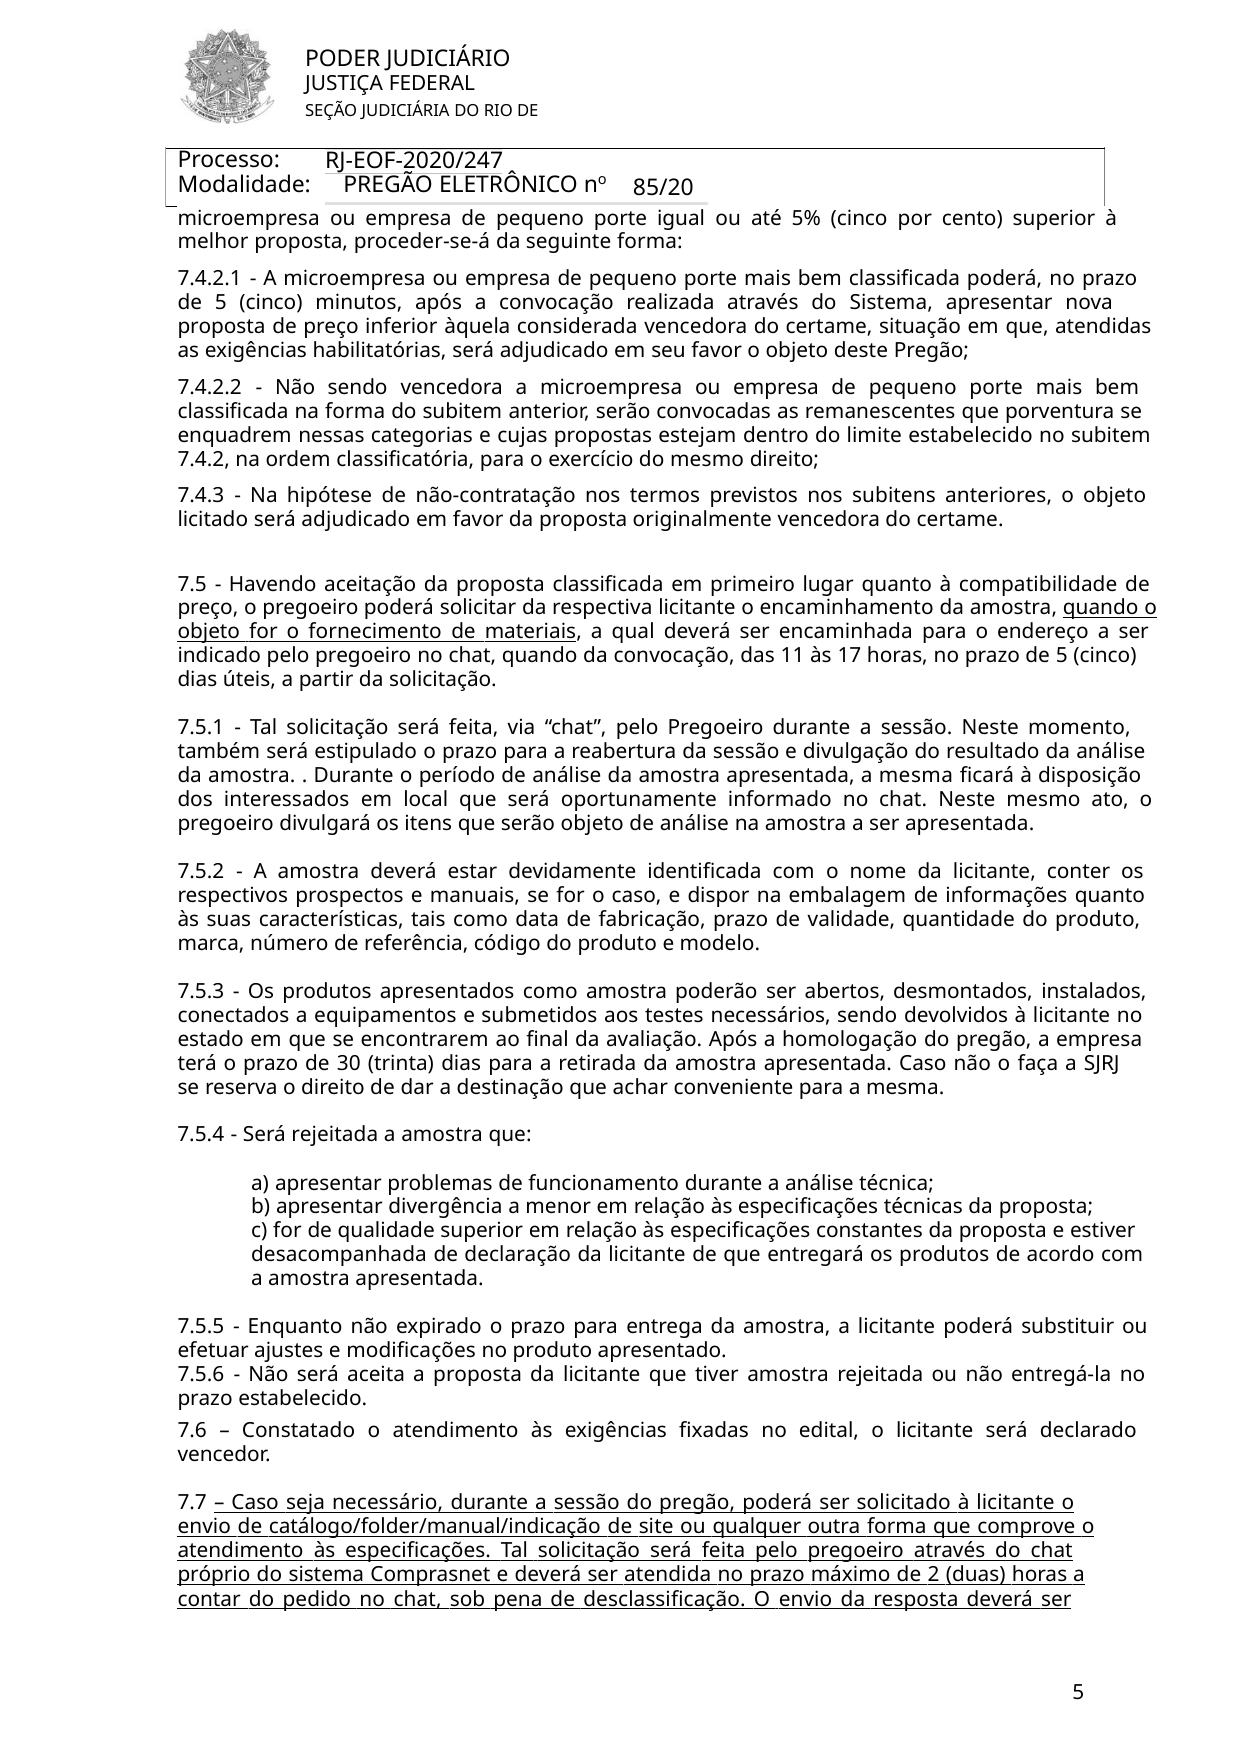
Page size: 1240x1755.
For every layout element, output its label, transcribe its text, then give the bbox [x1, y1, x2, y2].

text a amostra apresentada. [251, 1266, 1218, 1290]
text a) apresentar problemas de funcionamento durante a análise técnica; [251, 1171, 1218, 1195]
text JUSTIÇA FEDERAL [305, 72, 556, 96]
text 7.4.2, na ordem classificatória, para o exercício do mesmo direito; [177, 447, 1230, 471]
text 7.7 – Caso seja necessário, durante a sessão do pregão, poderá ser solicitado à licitante o [177, 1491, 1231, 1514]
text de 5 (cinco) minutos, após a convocação realizada através do Sistema, apresentar nova [177, 290, 1231, 314]
text dos interessados em local que será oportunamente informado no chat. Neste mesmo ato, o [177, 787, 1231, 811]
text SEÇÃO JUDICIÁRIA DO RIO DE [305, 101, 589, 120]
text 7.5.1 - Tal solicitação será feita, via “chat”, pelo Pregoeiro durante a sessão. Neste momento, [177, 715, 1231, 739]
text estado em que se encontrarem ao final da avaliação. Após a homologação do pregão, a empresa [177, 1027, 1231, 1051]
text efetuar ajustes e modificações no produto apresentado. [177, 1338, 1230, 1362]
text melhor proposta, proceder-se-á da seguinte forma: [177, 230, 1231, 254]
text pregoeiro divulgará os itens que serão objeto de análise na amostra a ser apresentada. [177, 811, 1231, 835]
text 7.4.3 - Na hipótese de não-contratação nos termos previstos nos subitens anteriores, o objeto [177, 483, 1230, 507]
text próprio do sistema Comprasnet e deverá ser atendida no prazo máximo de 2 (duas) horas a [177, 1563, 1231, 1587]
text dias úteis, a partir da solicitação. [177, 667, 1231, 691]
text 7.5 - Havendo aceitação da proposta classificada em primeiro lugar quanto à compatibilidade de [177, 572, 1231, 596]
text 7.6 – Constatado o atendimento às exigências fixadas no edital, o licitante será declarado [177, 1419, 1229, 1443]
text se reserva o direito de dar a destinação que achar conveniente para a mesma. [177, 1075, 1231, 1099]
text às suas características, tais como data de fabricação, prazo de validade, quantidade do produto, [177, 907, 1231, 931]
text envio de catálogo/folder/manual/indicação de site ou qualquer outra forma que comprove o [177, 1514, 1231, 1539]
text classificada na forma do subitem anterior, serão convocadas as remanescentes que porventura se [177, 399, 1230, 423]
text prazo estabelecido. [177, 1386, 1230, 1410]
text respectivos prospectos e manuais, se for o caso, e dispor na embalagem de informações quanto [177, 883, 1231, 907]
text PODER JUDICIÁRIO [305, 45, 556, 72]
text atendimento às especificações. Tal solicitação será feita pelo pregoeiro através do chat [177, 1539, 1231, 1563]
text enquadrem nessas categorias e cujas propostas estejam dentro do limite estabelecido no subitem [177, 423, 1230, 447]
text contar do pedido no chat, sob pena de desclassificação. O envio da resposta deverá ser [177, 1587, 1231, 1611]
text terá o prazo de 30 (trinta) dias para a retirada da amostra apresentada. Caso não o faça a SJRJ [177, 1051, 1231, 1075]
text conectados a equipamentos e submetidos aos testes necessários, sendo devolvidos à licitante no [177, 1003, 1231, 1027]
text preço, o pregoeiro poderá solicitar da respectiva licitante o encaminhamento da amostra, quando o [177, 596, 1231, 619]
text marca, número de referência, código do produto e modelo. [177, 931, 1231, 955]
text objeto for o fornecimento de materiais, a qual deverá ser encaminhada para o endereço a ser [177, 619, 1231, 643]
text indicado pelo pregoeiro no chat, quando da convocação, das 11 às 17 horas, no prazo de 5 (cinco) [177, 643, 1231, 667]
text microempresa ou empresa de pequeno porte igual ou até 5% (cinco por cento) superior à [177, 206, 1231, 230]
text 7.5.6 - Não será aceita a proposta da licitante que tiver amostra rejeitada ou não entregá-la no [177, 1362, 1230, 1386]
text 7.5.5 - Enquanto não expirado o prazo para entrega da amostra, a licitante poderá substituir ou [177, 1314, 1230, 1338]
text 7.5.4 - Será rejeitada a amostra que: [177, 1122, 567, 1147]
text 85/20 [633, 176, 719, 200]
text as exigências habilitatórias, será adjudicado em seu favor o objeto deste Pregão; [177, 338, 1231, 362]
text c) for de qualidade superior em relação às especificações constantes da proposta e estiver [251, 1218, 1218, 1243]
text 7.5.3 - Os produtos apresentados como amostra poderão ser abertos, desmontados, instalados, [177, 979, 1231, 1003]
text Modalidade: PREGÃO ELETRÔNICO no [177, 174, 675, 197]
text licitado será adjudicado em favor da proposta originalmente vencedora do certame. [177, 507, 1230, 531]
text 7.5.2 - A amostra deverá estar devidamente identificada com o nome da licitante, conter os [177, 859, 1231, 883]
text RJ-EOF-2020/247 [325, 150, 537, 173]
text 5 [1072, 1688, 1114, 1702]
text da amostra. . Durante o período de análise da amostra apresentada, a mesma ficará à disposição [177, 763, 1231, 787]
text Processo: [177, 154, 300, 171]
text 7.4.2.1 - A microempresa ou empresa de pequeno porte mais bem classificada poderá, no prazo [177, 266, 1231, 290]
text também será estipulado o prazo para a reabertura da sessão e divulgação do resultado da análise [177, 739, 1231, 763]
text desacompanhada de declaração da licitante de que entregará os produtos de acordo com [251, 1243, 1218, 1266]
text vencedor. [177, 1443, 1229, 1467]
text b) apresentar divergência a menor em relação às especificações técnicas da proposta; [251, 1195, 1218, 1218]
text proposta de preço inferior àquela considerada vencedora do certame, situação em que, atendidas [177, 314, 1231, 338]
text 7.4.2.2 - Não sendo vencedora a microempresa ou empresa de pequeno porte mais bem [177, 375, 1230, 399]
